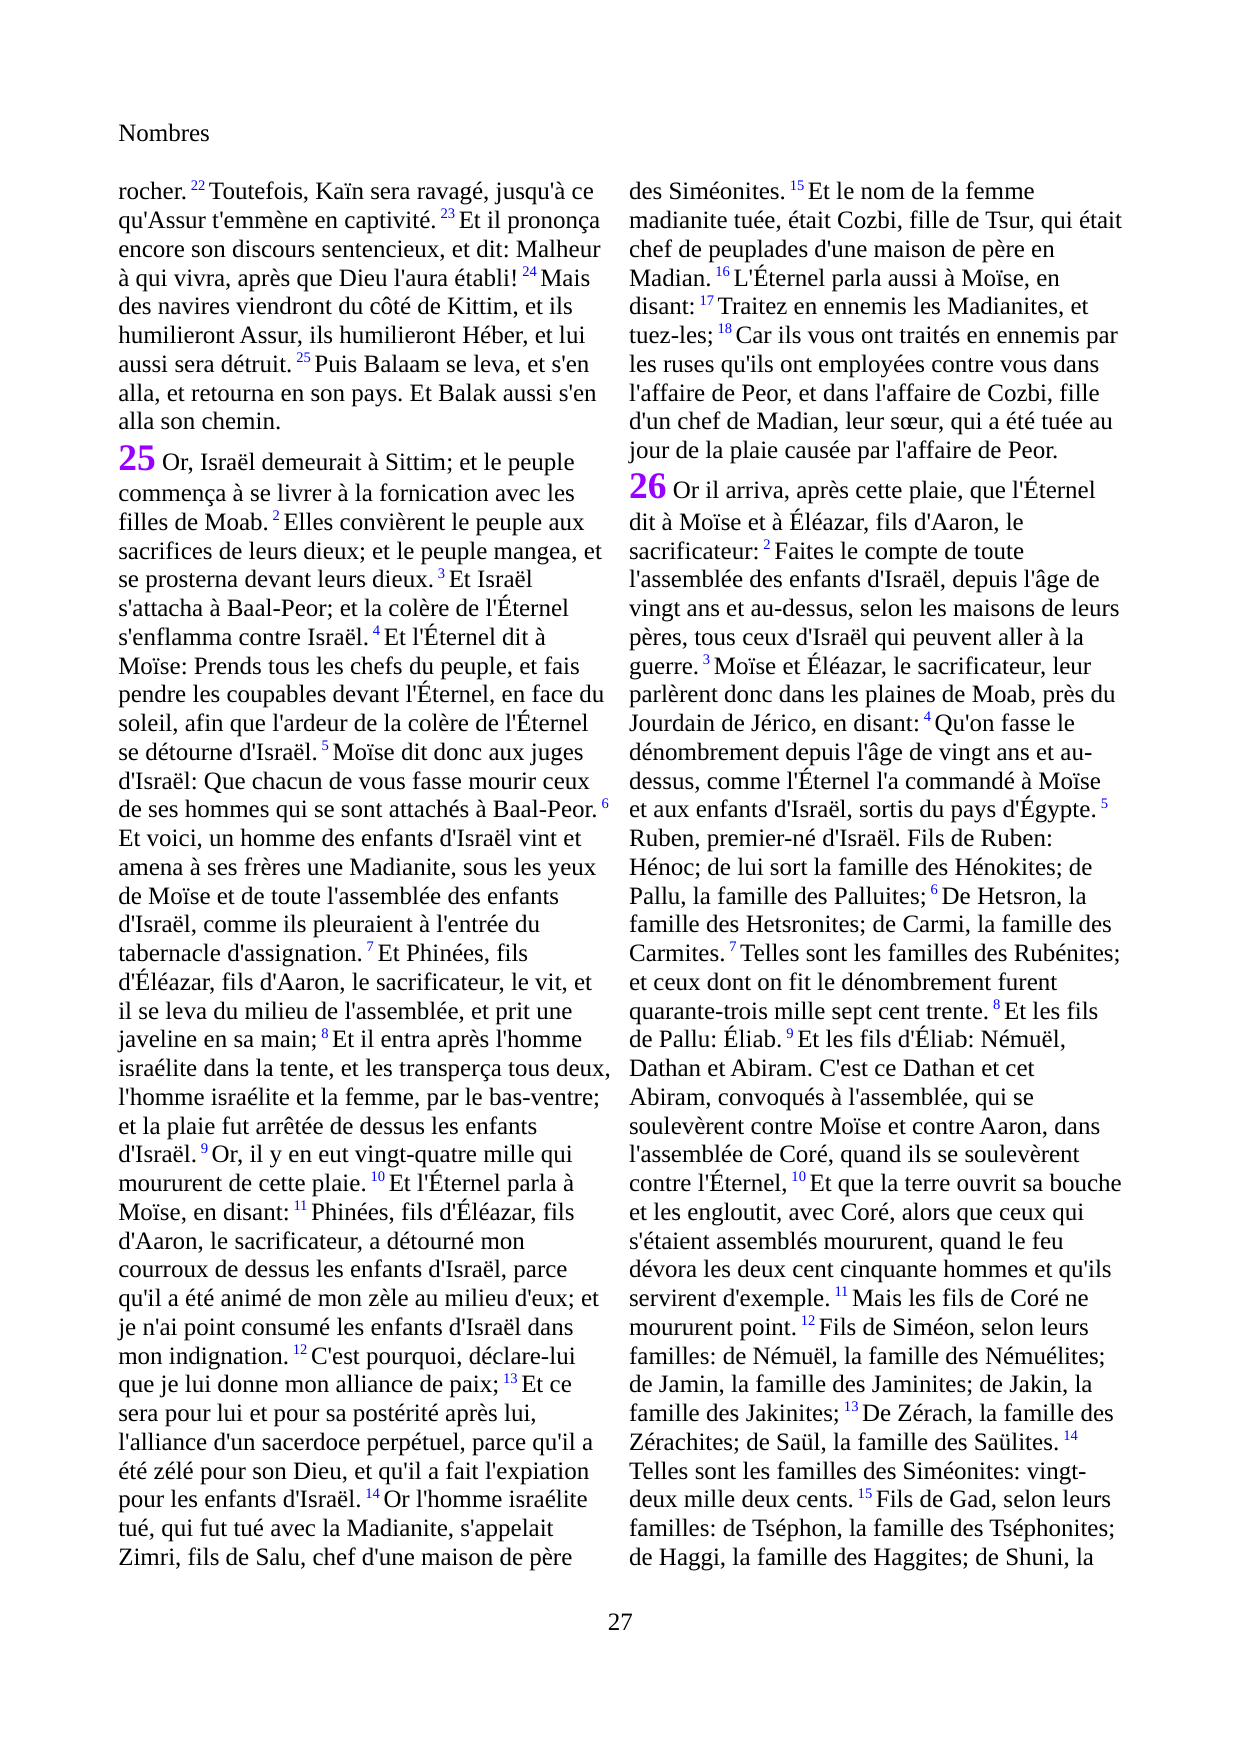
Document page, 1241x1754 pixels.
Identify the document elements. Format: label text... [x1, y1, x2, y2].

text 26 Or il arriva, après cette plaie, que l'Éternel dit à Moïse et à Éléazar, fils d'Aaron, le sacrificateur: 2 Faites le compte de toute l'assemblée des enfants d'Israël, depuis l'âge de vingt ans et au-dessus, selon les maisons de leurs pères, tous ceux d'Israël qui peuvent aller à la guerre. 3 Moïse et Éléazar, le sacrificateur, leur parlèrent donc dans les plaines de Moab, près du Jourdain de Jérico, en disant: 4 Qu'on fasse le dénombrement depuis l'âge de vingt ans et au-dessus, comme l'Éternel l'a commandé à Moïse et aux enfants d'Israël, sortis du pays d'Égypte. 5 Ruben, premier-né d'Israël. Fils de Ruben: Hénoc; de lui sort la famille des Hénokites; de Pallu, la famille des Palluites; 6 De Hetsron, la famille des Hetsronites; de Carmi, la famille des Carmites. 7 Telles sont les familles des Rubénites; et ceux dont on fit le dénombrement furent quarante-trois mille sept cent trente. 8 Et les fils de Pallu: Éliab. 9 Et les fils d'Éliab: Némuël, Dathan et Abiram. C'est ce Dathan et cet Abiram, convoqués à l'assemblée, qui se soulevèrent contre Moïse et contre Aaron, dans l'assemblée de Coré, quand ils se soulevèrent contre l'Éternel, 10 Et que la terre ouvrit sa bouche et les engloutit, avec Coré, alors que ceux qui s'étaient assemblés moururent, quand le feu dévora les deux cent cinquante hommes et qu'ils servirent d'exemple. 11 Mais les fils de Coré ne moururent point. 12 Fils de Siméon, selon leurs familles: de Némuël, la famille des Némuélites; de Jamin, la famille des Jaminites; de Jakin, la famille des Jakinites; 13 De Zérach, la famille des Zérachites; de Saül, la famille des Saülites. 14 Telles sont les familles des Siméonites: vingt-deux mille deux cents. 15 Fils de Gad, selon leurs familles: de Tséphon, la famille des Tséphonites; de Haggi, la famille des Haggites; de Shuni, la [629, 464, 1122, 1571]
text rocher. 22 Toutefois, Kaïn sera ravagé, jusqu'à ce qu'Assur t'emmène en captivité. 23 Et il prononça encore son discours sentencieux, et dit: Malheur à qui vivra, après que Dieu l'aura établi! 24 Mais des navires viendront du côté de Kittim, et ils humilieront Assur, ils humilieront Héber, et lui aussi sera détruit. 25 Puis Balaam se leva, et s'en alla, et retourna en son pays. Et Balak aussi s'en alla son chemin. [118, 176, 611, 435]
text des Siméonites. 15 Et le nom de la femme madianite tuée, était Cozbi, fille de Tsur, qui était chef de peuplades d'une maison de père en Madian. 16 L'Éternel parla aussi à Moïse, en disant: 17 Traitez en ennemis les Madianites, et tuez-les; 18 Car ils vous ont traités en ennemis par les ruses qu'ils ont employées contre vous dans l'affaire de Peor, et dans l'affaire de Cozbi, fille d'un chef de Madian, leur sœur, qui a été tuée au jour de la plaie causée par l'affaire de Peor. [629, 176, 1122, 464]
text 25 Or, Israël demeurait à Sittim; et le peuple commença à se livrer à la fornication avec les filles de Moab. 2 Elles convièrent le peuple aux sacrifices de leurs dieux; et le peuple mangea, et se prosterna devant leurs dieux. 3 Et Israël s'attacha à Baal-Peor; et la colère de l'Éternel s'enflamma contre Israël. 4 Et l'Éternel dit à Moïse: Prends tous les chefs du peuple, et fais pendre les coupables devant l'Éternel, en face du soleil, afin que l'ardeur de la colère de l'Éternel se détourne d'Israël. 5 Moïse dit donc aux juges d'Israël: Que chacun de vous fasse mourir ceux de ses hommes qui se sont attachés à Baal-Peor. 6 Et voici, un homme des enfants d'Israël vint et amena à ses frères une Madianite, sous les yeux de Moïse et de toute l'assemblée des enfants d'Israël, comme ils pleuraient à l'entrée du tabernacle d'assignation. 7 Et Phinées, fils d'Éléazar, fils d'Aaron, le sacrificateur, le vit, et il se leva du milieu de l'assemblée, et prit une javeline en sa main; 8 Et il entra après l'homme israélite dans la tente, et les transperça tous deux, l'homme israélite et la femme, par le bas-ventre; et la plaie fut arrêtée de dessus les enfants d'Israël. 9 Or, il y en eut vingt-quatre mille qui moururent de cette plaie. 10 Et l'Éternel parla à Moïse, en disant: 11 Phinées, fils d'Éléazar, fils d'Aaron, le sacrificateur, a détourné mon courroux de dessus les enfants d'Israël, parce qu'il a été animé de mon zèle au milieu d'eux; et je n'ai point consumé les enfants d'Israël dans mon indignation. 12 C'est pourquoi, déclare-lui que je lui donne mon alliance de paix; 13 Et ce sera pour lui et pour sa postérité après lui, l'alliance d'un sacerdoce perpétuel, parce qu'il a été zélé pour son Dieu, et qu'il a fait l'expiation pour les enfants d'Israël. 14 Or l'homme israélite tué, qui fut tué avec la Madianite, s'appelait Zimri, fils de Salu, chef d'une maison de père [118, 435, 611, 1571]
